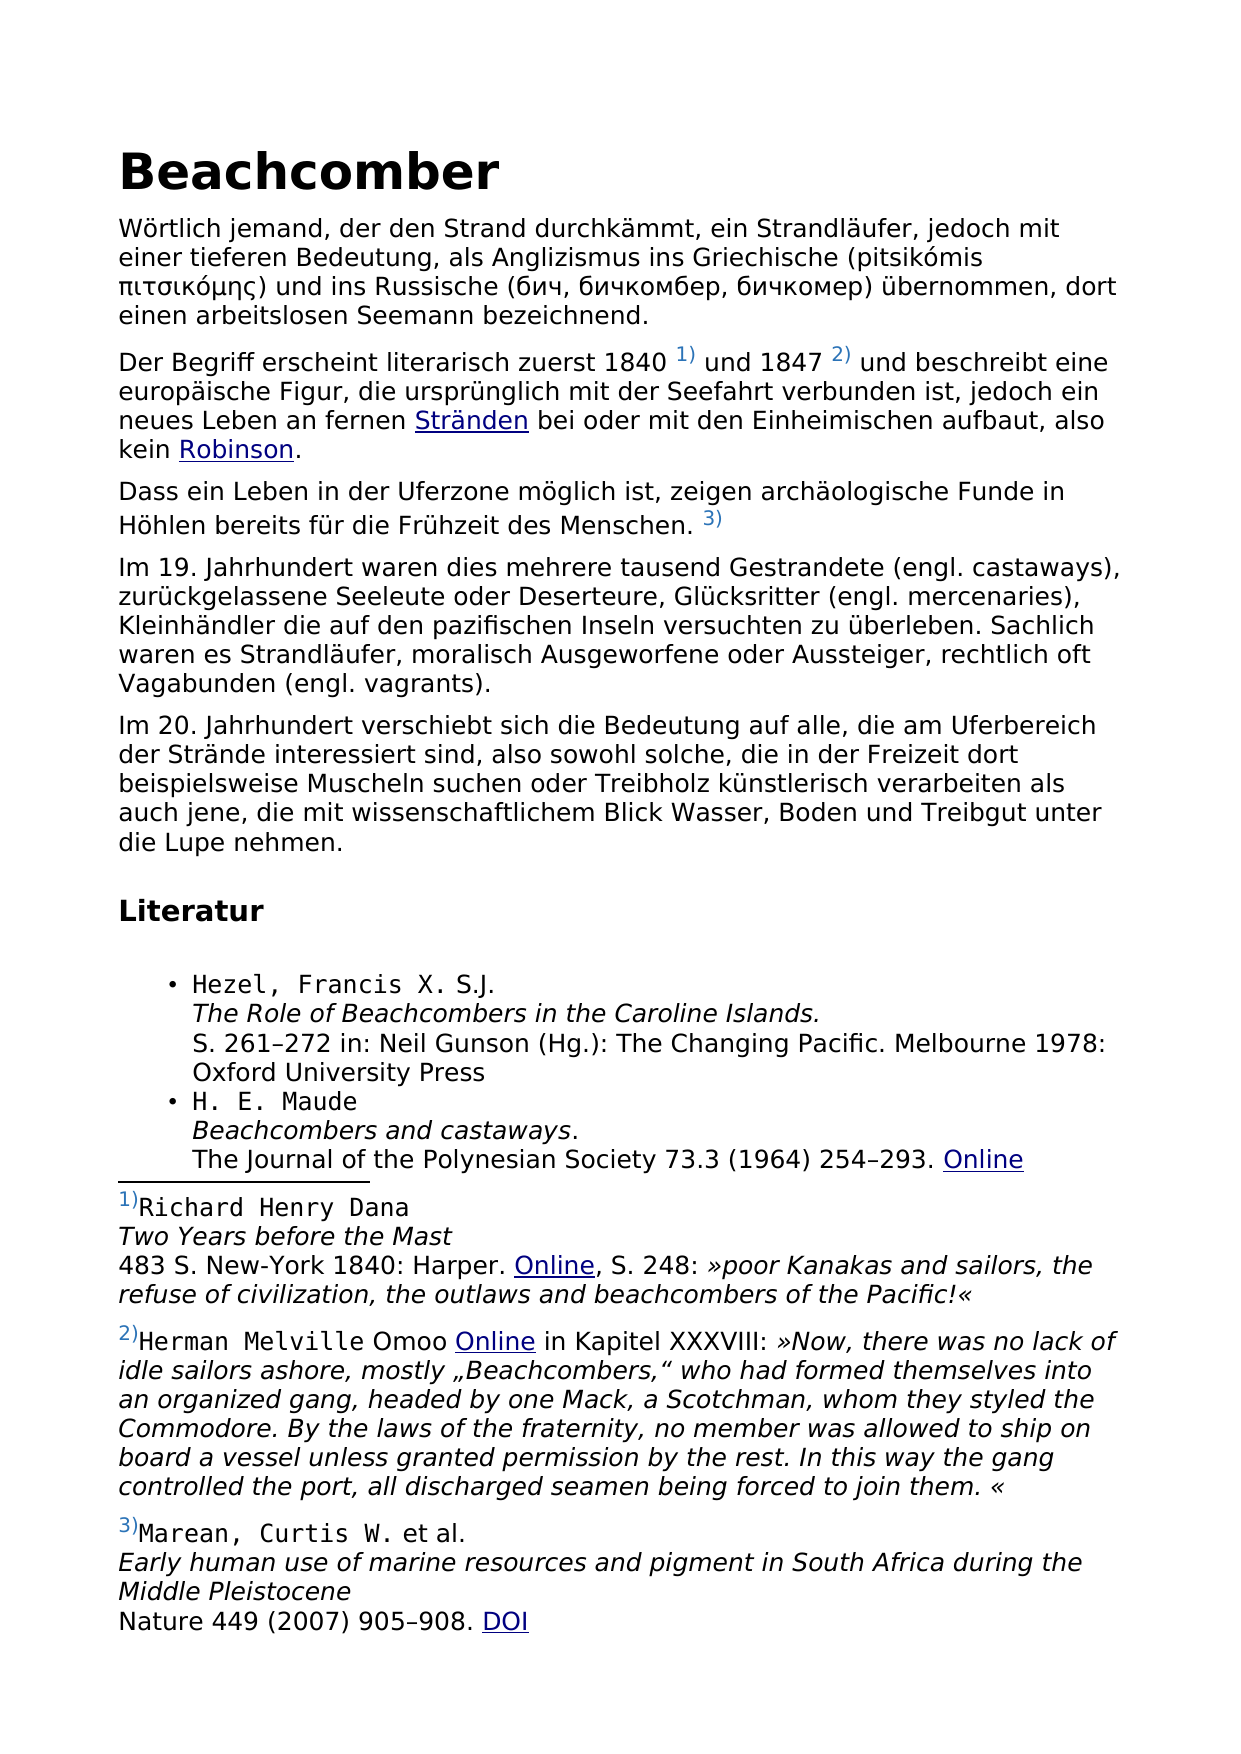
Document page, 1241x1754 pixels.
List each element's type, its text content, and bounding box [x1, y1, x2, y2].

list H. E. Maude Beachcombers and castaways. The Journal of the Polynesian Society 73.3 (1964) 254–293. Online [177, 1087, 1122, 1174]
text Richard Henry Dana Two Years before the Mast 483 S. New-York 1840: Harper. Online, S. 248: »poor Kanakas and sailors, the refuse of civilization, the outlaws and beachcombers of the Pacific!« [118, 1188, 1122, 1309]
text Marean, Curtis W. et al. Early human use of marine resources and pigment in South Africa during the Middle Pleistocene Nature 449 (2007) 905–908. DOI [118, 1514, 1122, 1636]
list Hezel, Francis X. S.J. The Role of Beachcombers in the Caroline Islands. S. 261–272 in: Neil Gunson (Hg.): The Changing Pacific. Melbourne 1978: Oxford University Press [177, 970, 1122, 1087]
text Im 20. Jahrhundert verschiebt sich die Bedeutung auf alle, die am Uferbereich der Strände interessiert sind, also sowohl solche, die in der Freizeit dort beispielsweise Muscheln suchen oder Treibholz künstlerisch verarbeiten als auch jene, die mit wissenschaftlichem Blick Wasser, Boden und Treibgut unter die Lupe nehmen. [118, 711, 1122, 857]
subtitle Beachcomber [118, 143, 1122, 201]
text Wörtlich jemand, der den Strand durchkämmt, ein Strandläufer, jedoch mit einer tieferen Bedeutung, als Anglizismus ins Griechische (pitsikómis πιτσικόμης) und ins Russische (бич, бичкомбер, бичкомер) übernommen, dort einen arbeitslosen Seemann bezeichnend. [118, 214, 1122, 331]
text Im 19. Jahrhundert waren dies mehrere tausend Gestrandete (engl. castaways), zurückgelassene Seeleute oder Deserteure, Glücksritter (engl. mercenaries), Kleinhändler die auf den pazifischen Inseln versuchten zu überleben. Sachlich waren es Strandläufer, moralisch Ausgeworfene oder Aussteiger, rechtlich oft Vagabunden (engl. vagrants). [118, 553, 1122, 699]
text Dass ein Leben in der Uferzone möglich ist, zeigen archäologische Funde in Höhlen bereits für die Frühzeit des Menschen. [118, 477, 1122, 540]
subtitle Literatur [118, 894, 1122, 928]
text Herman Melville Omoo Online in Kapitel XXXVIII: »Now, there was no lack of idle sailors ashore, mostly „Beachcombers,“ who had formed themselves into an organized gang, headed by one Mack, a Scotchman, whom they styled the Commodore. By the laws of the fraternity, no member was allowed to ship on board a vessel unless granted permission by the rest. In this way the gang controlled the port, all discharged seamen being forced to join them. « [118, 1322, 1122, 1502]
text Der Begriff erscheint literarisch zuerst 1840 und 1847 und beschreibt eine europäische Figur, die ursprünglich mit der Seefahrt verbunden ist, jedoch ein neues Leben an fernen Stränden bei oder mit den Einheimischen aufbaut, also kein Robinson. [118, 343, 1122, 464]
